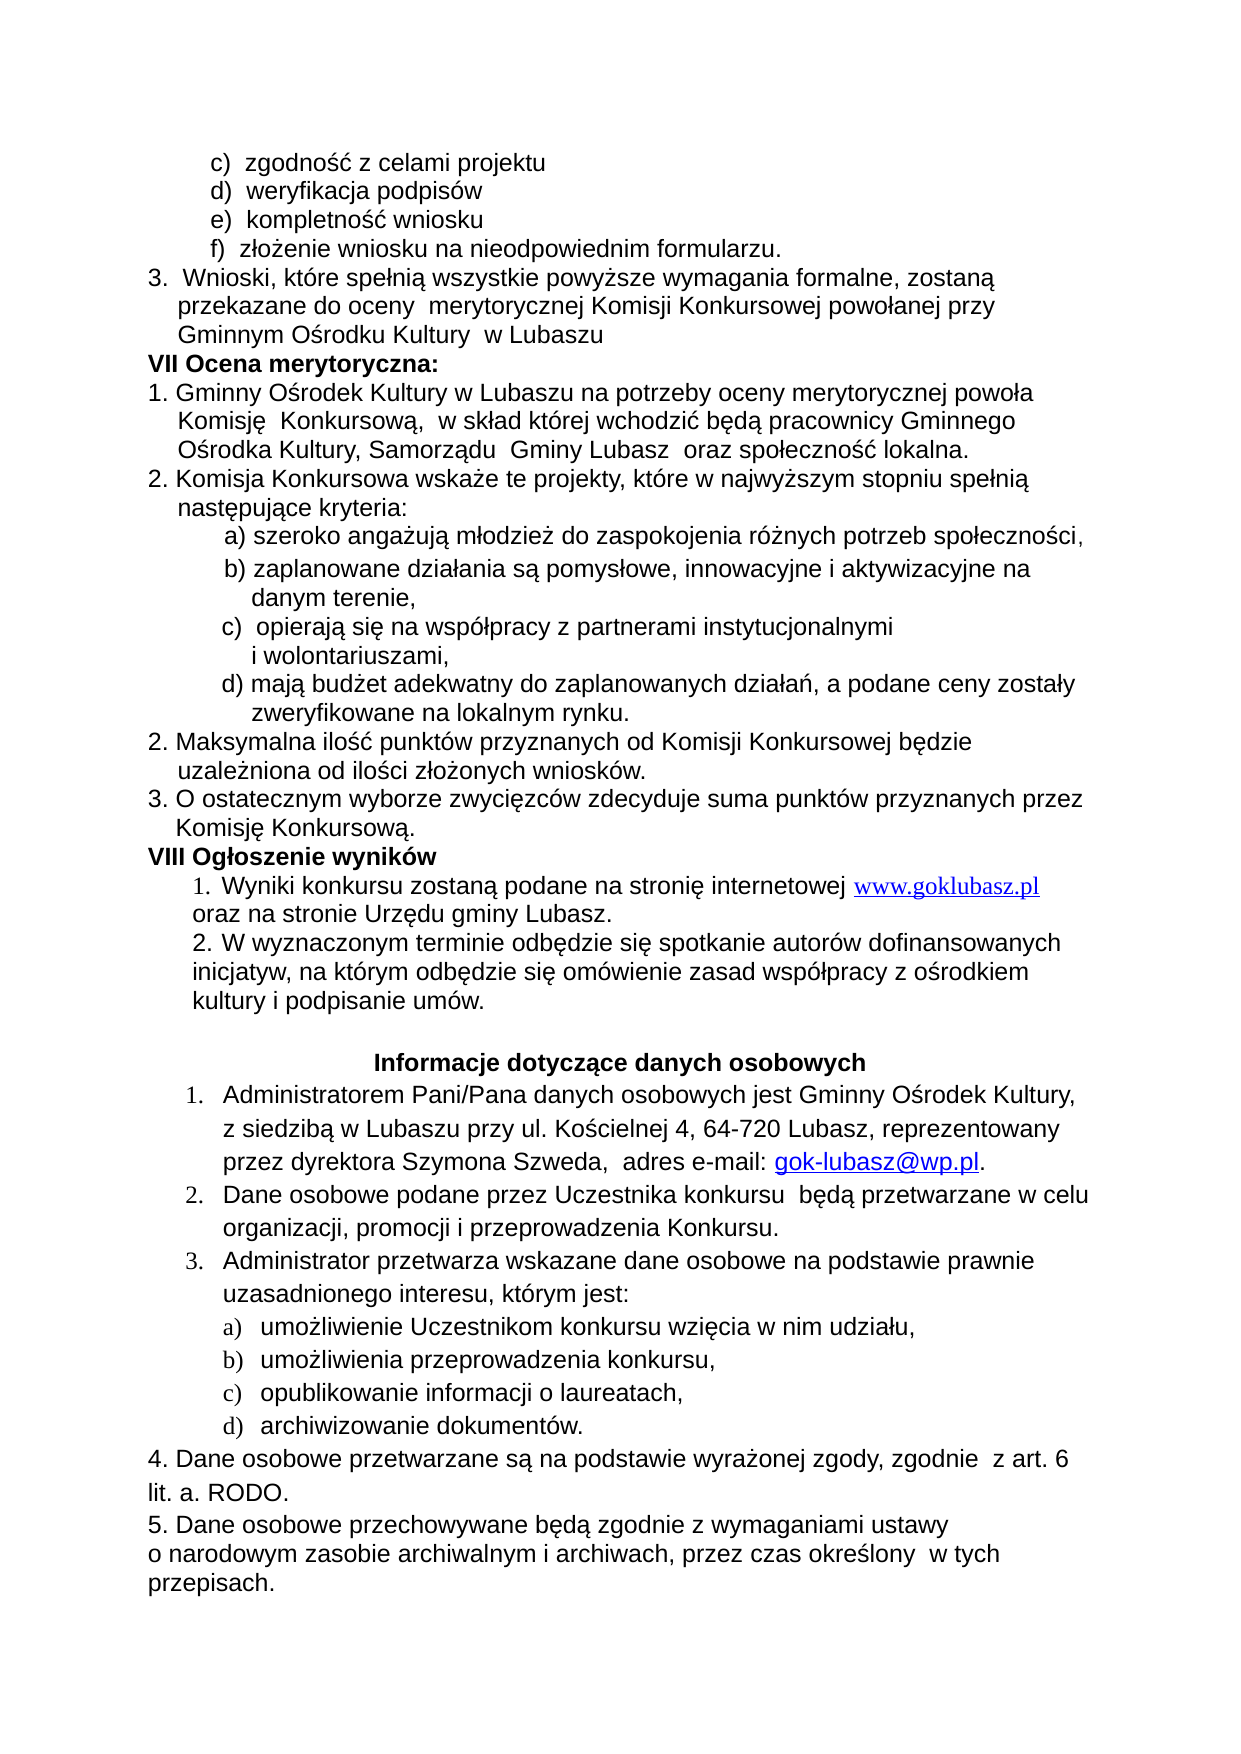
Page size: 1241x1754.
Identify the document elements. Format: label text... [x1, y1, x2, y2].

text e) kompletność wniosku [148, 205, 1093, 234]
text b) zaplanowane działania są pomysłowe, innowacyjne i aktywizacyjne na danym terenie, [148, 554, 1093, 612]
list Administrator przetwarza wskazane dane osobowe na podstawie prawnie uzasadnionego interesu, którym jest: [185, 1246, 1093, 1308]
text Informacje dotyczące danych osobowych [148, 1047, 1093, 1076]
list Wyniki konkursu zostaną podane na stronię internetowej www.goklubasz.pl oraz na stronie Urzędu gminy Lubasz. [192, 871, 1093, 928]
list umożliwienie Uczestnikom konkursu wzięcia w nim udziału, [223, 1312, 1093, 1341]
list Administratorem Pani/Pana danych osobowych jest Gminny Ośrodek Kultury, z siedzibą w Lubaszu przy ul. Kościelnej 4, 64-720 Lubasz, reprezentowany przez dyrektora Szymona Szweda, adres e-mail: gok-lubasz@wp.pl. [185, 1081, 1093, 1175]
list archiwizowanie dokumentów. [223, 1411, 1093, 1440]
text c) zgodność z celami projektu [148, 148, 1093, 176]
text f) złożenie wniosku na nieodpowiednim formularzu. [148, 234, 1093, 263]
text d) mają budżet adekwatny do zaplanowanych działań, a podane ceny zostały zweryfikowane na lokalnym rynku. [221, 669, 1093, 727]
text 2. Maksymalna ilość punktów przyznanych od Komisji Konkursowej będzie uzależniona od ilości złożonych wniosków. [148, 727, 1093, 784]
text 1. Gminny Ośrodek Kultury w Lubaszu na potrzeby oceny merytorycznej powoła Komisję Konkursową, w skład której wchodzić będą pracownicy Gminnego Ośrodka Kultury, Samorządu Gminy Lubasz oraz społeczność lokalna. [148, 378, 1093, 464]
list Dane osobowe podane przez Uczestnika konkursu będą przetwarzane w celu organizacji, promocji i przeprowadzenia Konkursu. [185, 1180, 1093, 1242]
text 2. Komisja Konkursowa wskaże te projekty, które w najwyższym stopniu spełnią następujące kryteria: [148, 464, 1093, 521]
list 4. Dane osobowe przetwarzane są na podstawie wyrażonej zgody, zgodnie z art. 6 lit. a. RODO. [148, 1444, 1093, 1506]
list W wyznaczonym terminie odbędzie się spotkanie autorów dofinansowanych inicjatyw, na którym odbędzie się omówienie zasad współpracy z ośrodkiem kultury i podpisanie umów. [192, 928, 1093, 1014]
text VIII Ogłoszenie wyników [148, 842, 1093, 871]
text d) weryfikacja podpisów [148, 176, 1093, 205]
list umożliwienia przeprowadzenia konkursu, [223, 1345, 1093, 1374]
text c) opierają się na współpracy z partnerami instytucjonalnymi i wolontariuszami, [221, 612, 1093, 669]
list opublikowanie informacji o laureatach, [223, 1378, 1093, 1407]
list 5. Dane osobowe przechowywane będą zgodnie z wymaganiami ustawy o narodowym zasobie archiwalnym i archiwach, przez czas określony w tych przepisach. [148, 1511, 1093, 1597]
text 3. Wnioski, które spełnią wszystkie powyższe wymagania formalne, zostaną przekazane do oceny merytorycznej Komisji Konkursowej powołanej przy Gminnym Ośrodku Kultury w Lubaszu [148, 263, 1093, 349]
text Komisję Konkursową. [148, 813, 1093, 842]
text VII Ocena merytoryczna: [148, 349, 1093, 378]
text 3. O ostatecznym wyborze zwycięzców zdecyduje suma punktów przyznanych przez [148, 784, 1093, 813]
text a) szeroko angażują młodzież do zaspokojenia różnych potrzeb społeczności, [148, 521, 1093, 550]
